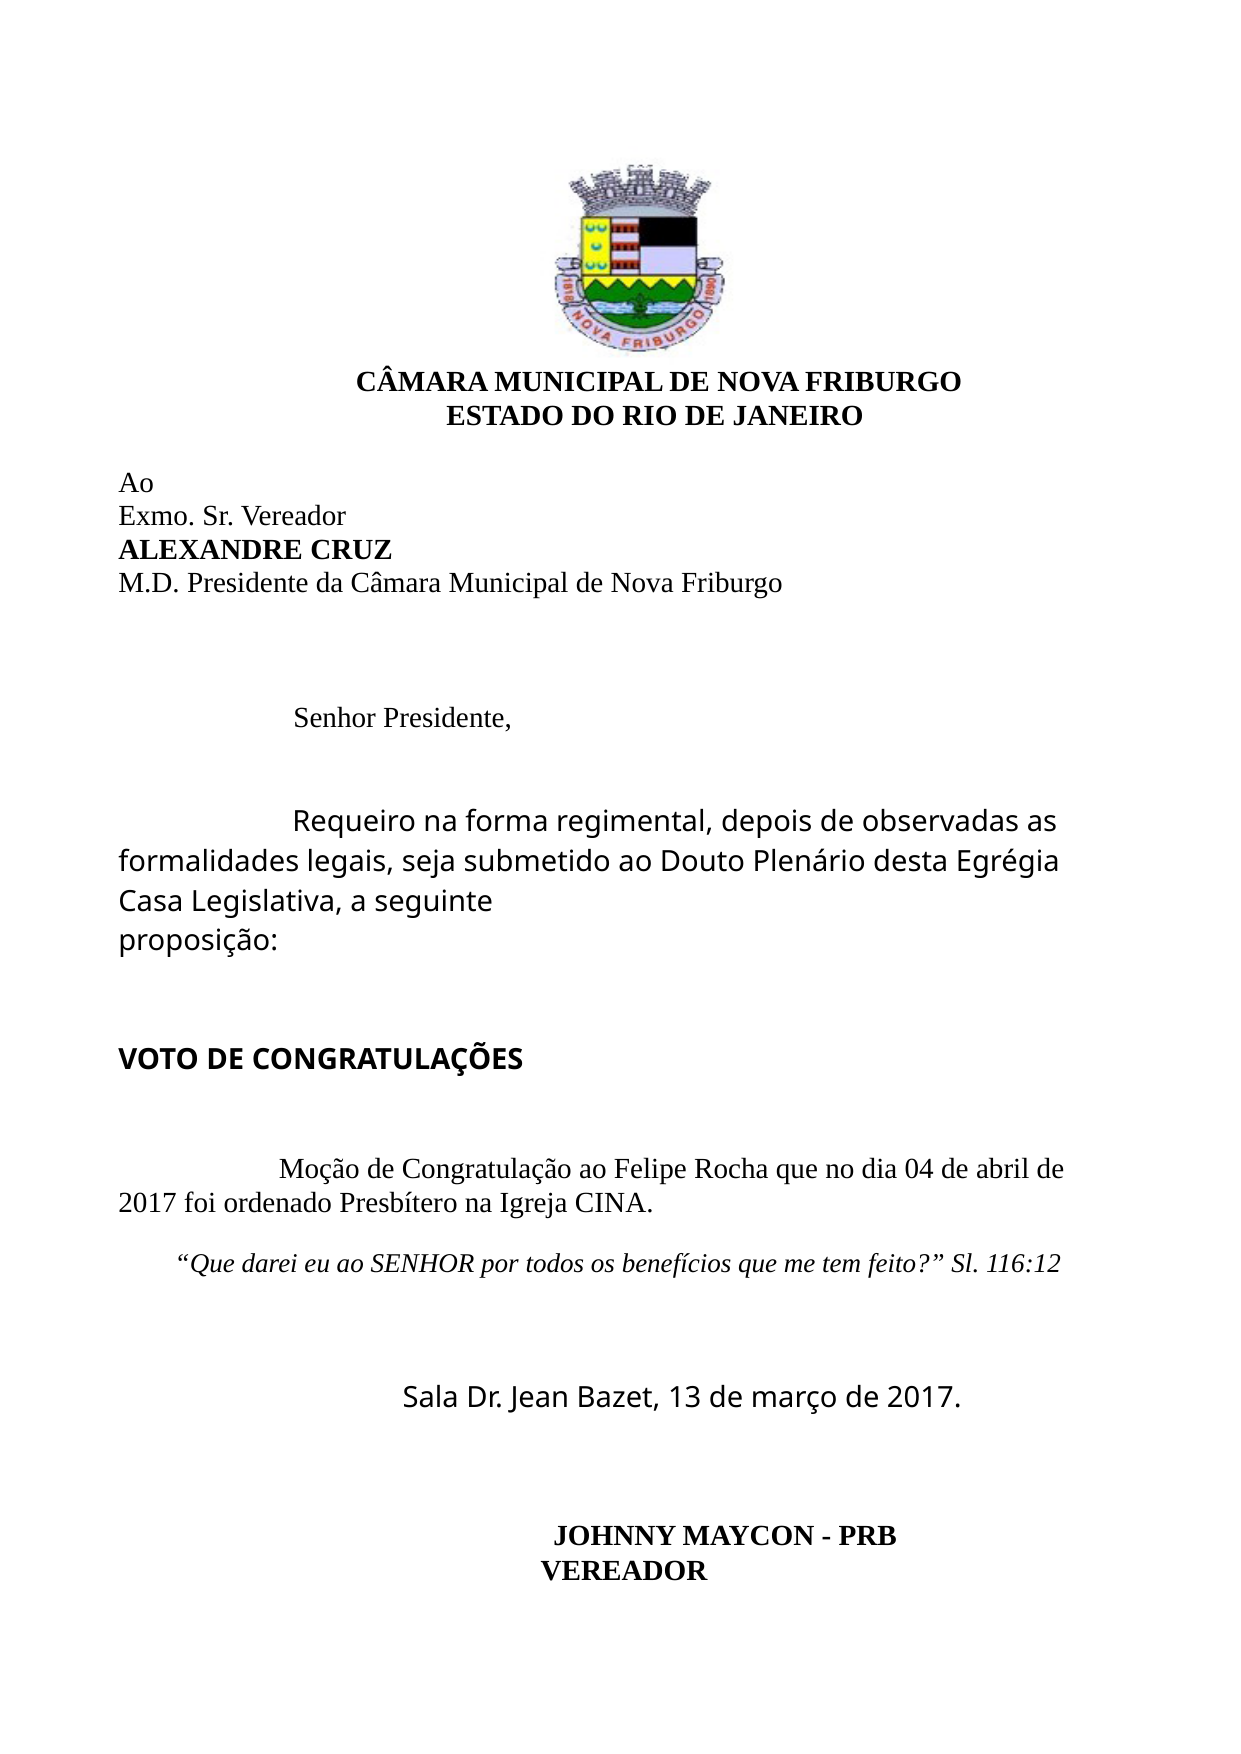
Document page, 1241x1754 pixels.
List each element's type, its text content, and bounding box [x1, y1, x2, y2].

text ESTADO DO RIO DE JANEIRO [118, 398, 1122, 431]
text JOHNNY MAYCON - PRB [118, 1518, 1122, 1553]
text CÂMARA MUNICIPAL DE NOVA FRIBURGO [118, 118, 1122, 398]
text Exmo. Sr. Vereador [118, 498, 1122, 532]
text ALEXANDRE CRUZ [118, 532, 1122, 566]
text VEREADOR [118, 1553, 1122, 1587]
text Sala Dr. Jean Bazet, 13 de março de 2017. [118, 1377, 1122, 1416]
text proposição: [118, 919, 1122, 959]
text M.D. Presidente da Câmara Municipal de Nova Friburgo [118, 566, 1122, 599]
text Moção de Congratulação ao Felipe Rocha que no dia 04 de abril de 2017 foi ordenado Presbítero na Igreja CINA. [118, 1151, 1122, 1218]
text VOTO DE CONGRATULAÇÕES [118, 1038, 1122, 1078]
text Requeiro na forma regimental, depois de observadas as formalidades legais, seja submetido ao Douto Plenário desta Egrégia Casa Legislativa, a seguinte [118, 800, 1122, 919]
text Ao [118, 465, 1122, 498]
text “Que darei eu ao SENHOR por todos os benefícios que me tem feito?” Sl. 116:12 [118, 1218, 1122, 1278]
text Senhor Presidente, [118, 700, 1122, 733]
